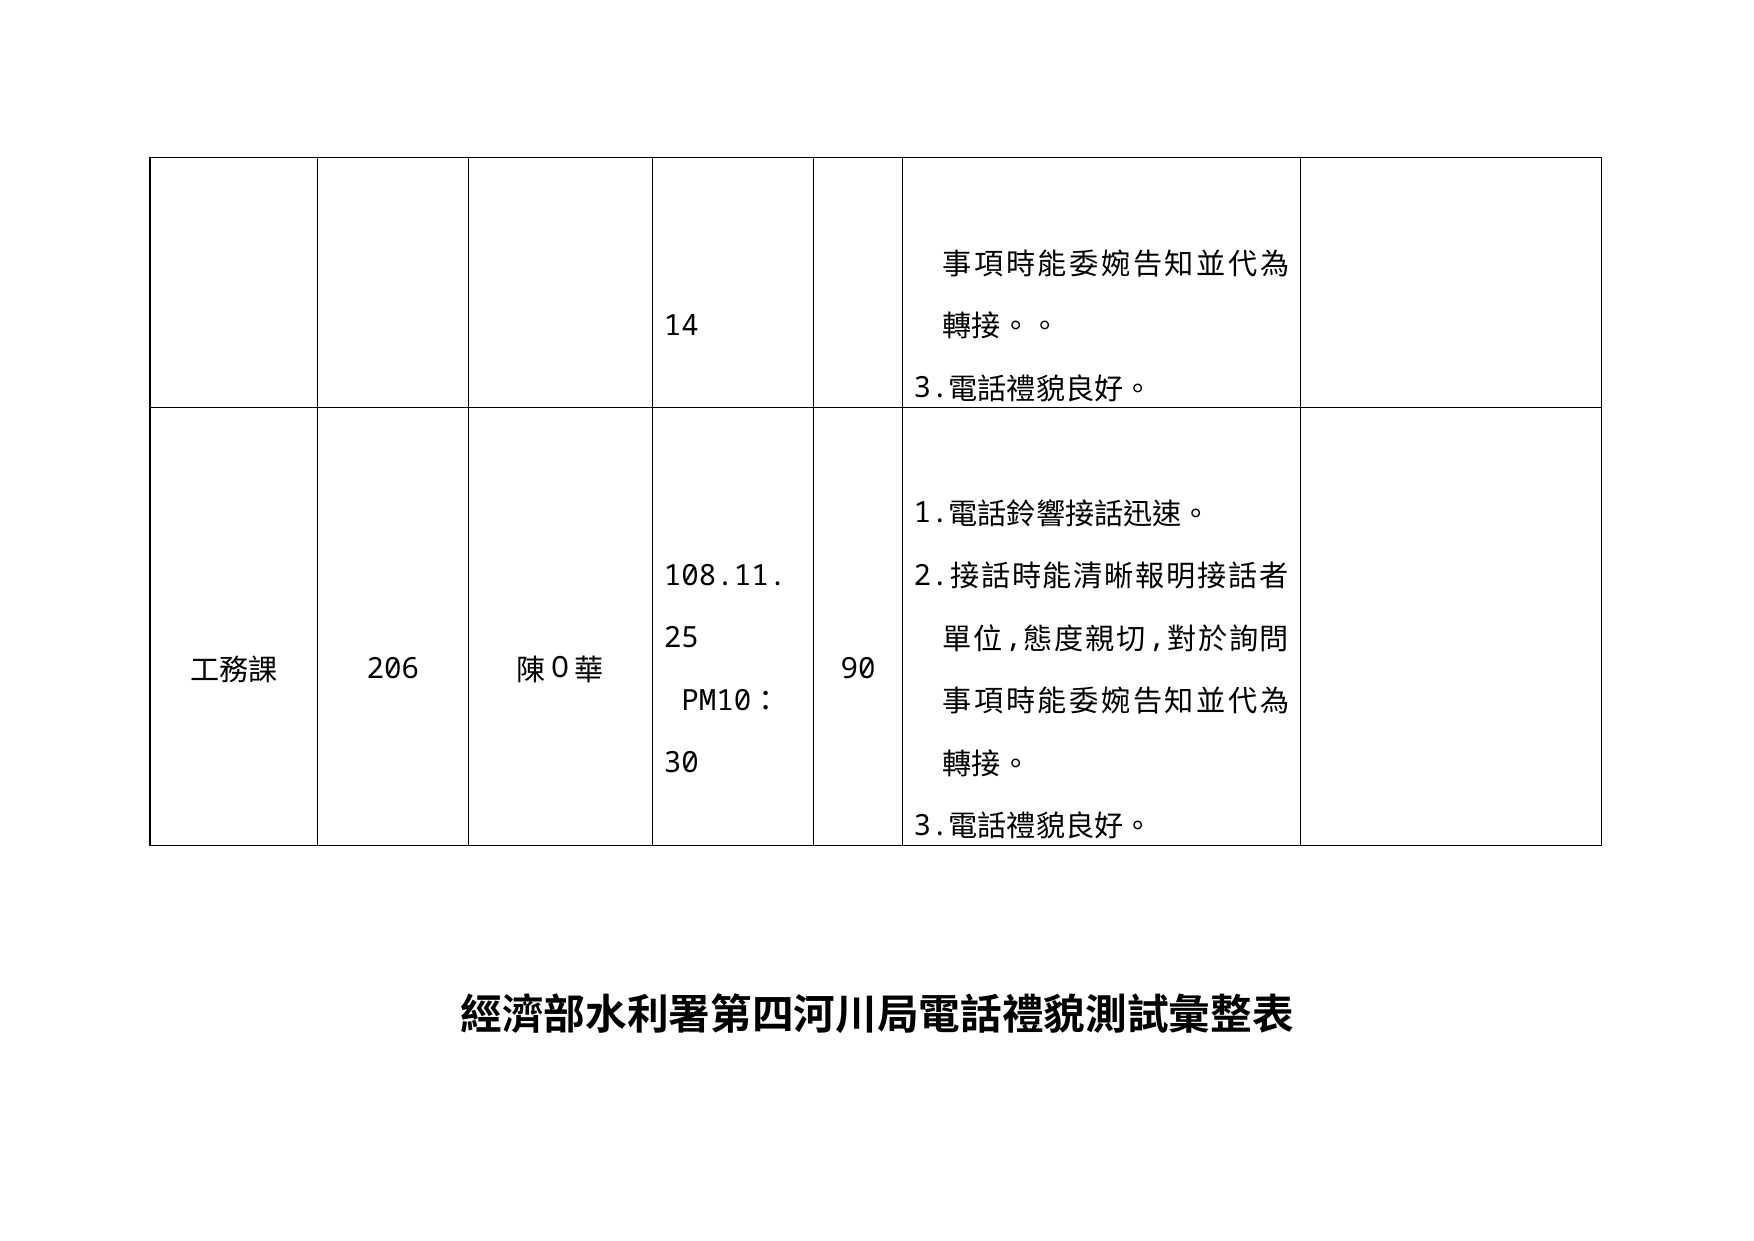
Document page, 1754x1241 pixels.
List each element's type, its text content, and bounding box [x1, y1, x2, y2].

table_cell [1301, 408, 1601, 845]
text 經濟部水利署第四河川局電話禮貌測試彙整表 [150, 970, 1604, 1032]
table_cell 事項時能委婉告知並代為轉接。。 3.電話禮貌良好。 [903, 158, 1300, 407]
table_cell [1301, 158, 1601, 407]
table_cell 1.電話鈴響接話迅速。 2.接話時能清晰報明接話者單位,態度親切,對於詢問事項時能委婉告知並代為轉接。 3.電話禮貌良好。 [903, 408, 1300, 845]
table_cell 206 [318, 408, 468, 845]
table_cell [814, 158, 902, 407]
table_cell 14 [653, 158, 813, 407]
table_cell 陳O華 [469, 408, 652, 845]
table_cell 90 [814, 408, 902, 845]
table_cell [469, 158, 652, 407]
table_cell [151, 158, 317, 407]
table_cell 108.11.25 PM10：30 [653, 408, 813, 845]
table_cell [318, 158, 468, 407]
table_cell 工務課 [151, 408, 317, 845]
